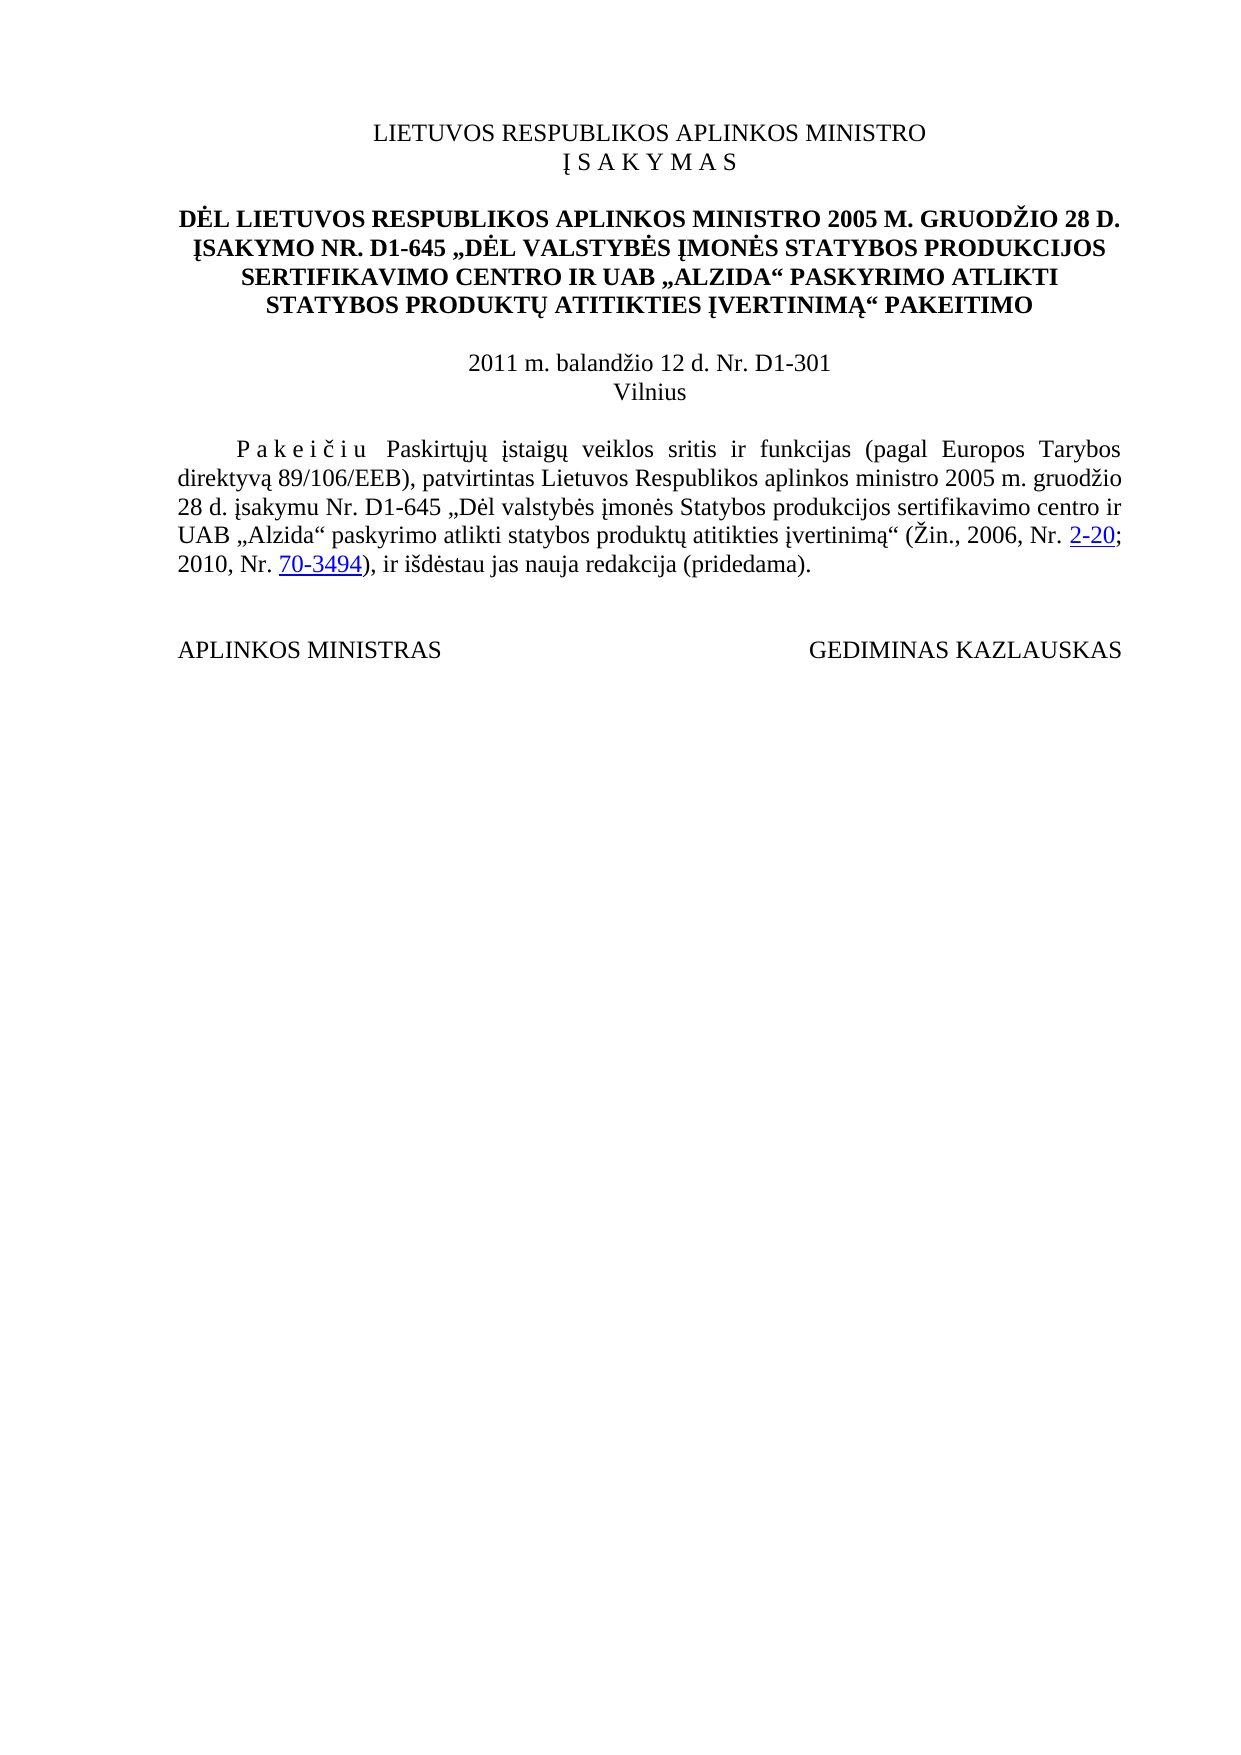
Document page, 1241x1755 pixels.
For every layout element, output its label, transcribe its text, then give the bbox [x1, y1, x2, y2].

text LIETUVOS RESPUBLIKOS APLINKOS MINISTRO [177, 118, 1122, 147]
text Aplinkos ministras Gediminas Kazlauskas [177, 636, 1122, 664]
text ĮSAKYMAS [177, 147, 1122, 176]
text 2011 m. balandžio 12 d. Nr. D1-301 [177, 348, 1122, 377]
text Pakeičiu Paskirtųjų įstaigų veiklos sritis ir funkcijas (pagal Europos Tarybos direktyvą 89/106/EEB), patvirtintas Lietuvos Respublikos aplinkos ministro 2005 m. gruodžio 28 d. įsakymu Nr. D1-645 „Dėl valstybės įmonės Statybos produkcijos sertifikavimo centro ir UAB „Alzida“ paskyrimo atlikti statybos produktų atitikties įvertinimą“ (Žin., 2006, Nr. 2-20; 2010, Nr. 70-3494), ir išdėstau jas nauja redakcija (pridedama). [177, 434, 1122, 578]
text Vilnius [177, 377, 1122, 406]
text DĖL LIETUVOS RESPUBLIKOS APLINKOS MINISTRO 2005 M. GRUODŽIO 28 D. ĮSAKYMO Nr. D1-645 „DĖL VALSTYBĖS ĮMONĖS STATYBOS PRODUKCIJOS SERTIFIKAVIMO CENTRO IR UAB „ALZIDA“ PASKYRIMO ATLIKTI STATYBOS PRODUKTŲ ATITIKTIES ĮVERTINIMĄ“ PAKEITIMO [177, 204, 1122, 319]
